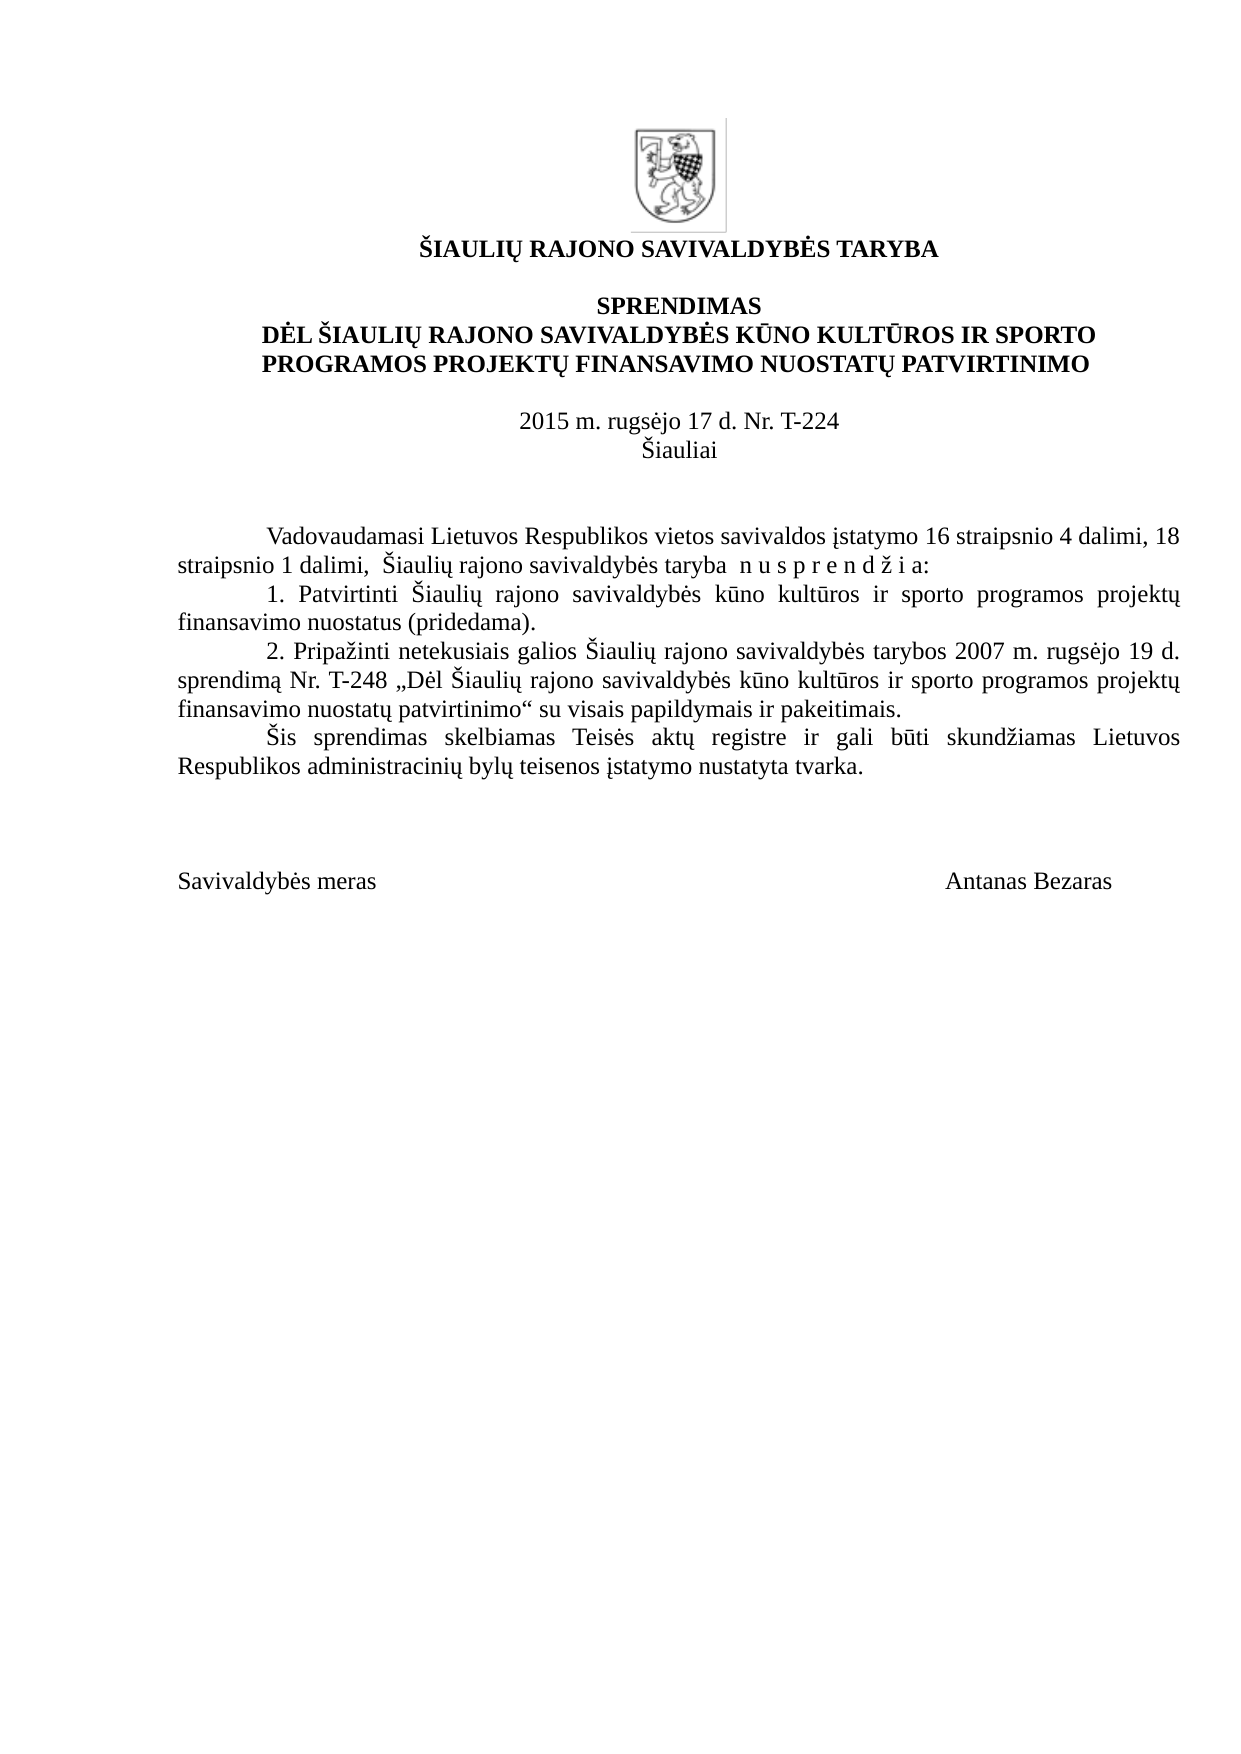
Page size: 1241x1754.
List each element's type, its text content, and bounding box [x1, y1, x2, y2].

text 2015 m. rugsėjo 17 d. Nr. T-224 [177, 406, 1181, 435]
text Šis sprendimas skelbiamas Teisės aktų registre ir gali būti skundžiamas Lietuvos Respublikos administracinių bylų teisenos įstatymo nustatyta tvarka. [177, 722, 1181, 780]
text 2. Pripažinti netekusiais galios Šiaulių rajono savivaldybės tarybos 2007 m. rugsėjo 19 d. sprendimą Nr. T-248 „Dėl Šiaulių rajono savivaldybės kūno kultūros ir sporto programos projektų finansavimo nuostatų patvirtinimo“ su visais papildymais ir pakeitimais. [177, 636, 1181, 722]
text Savivaldybės meras Antanas Bezaras [177, 866, 1181, 895]
text DĖL ŠIAULIŲ RAJONO SAVIVALDYBĖS KŪNO KULTŪROS IR SPORTO PROGRAMOS PROJEKTŲ FINANSAVIMO NUOSTATŲ PATVIRTINIMO [177, 320, 1181, 377]
text SPRENDIMAS [177, 291, 1181, 320]
text Vadovaudamasi Lietuvos Respublikos vietos savivaldos įstatymo 16 straipsnio 4 dalimi, 18 straipsnio 1 dalimi, Šiaulių rajono savivaldybės taryba n u s p r e n d ž i a: [177, 521, 1181, 579]
text 1. Patvirtinti Šiaulių rajono savivaldybės kūno kultūros ir sporto programos projektų finansavimo nuostatus (pridedama). [177, 579, 1181, 636]
text ŠIAULIŲ RAJONO SAVIVALDYBĖS TARYBA [177, 234, 1181, 262]
text Šiauliai [177, 435, 1181, 464]
